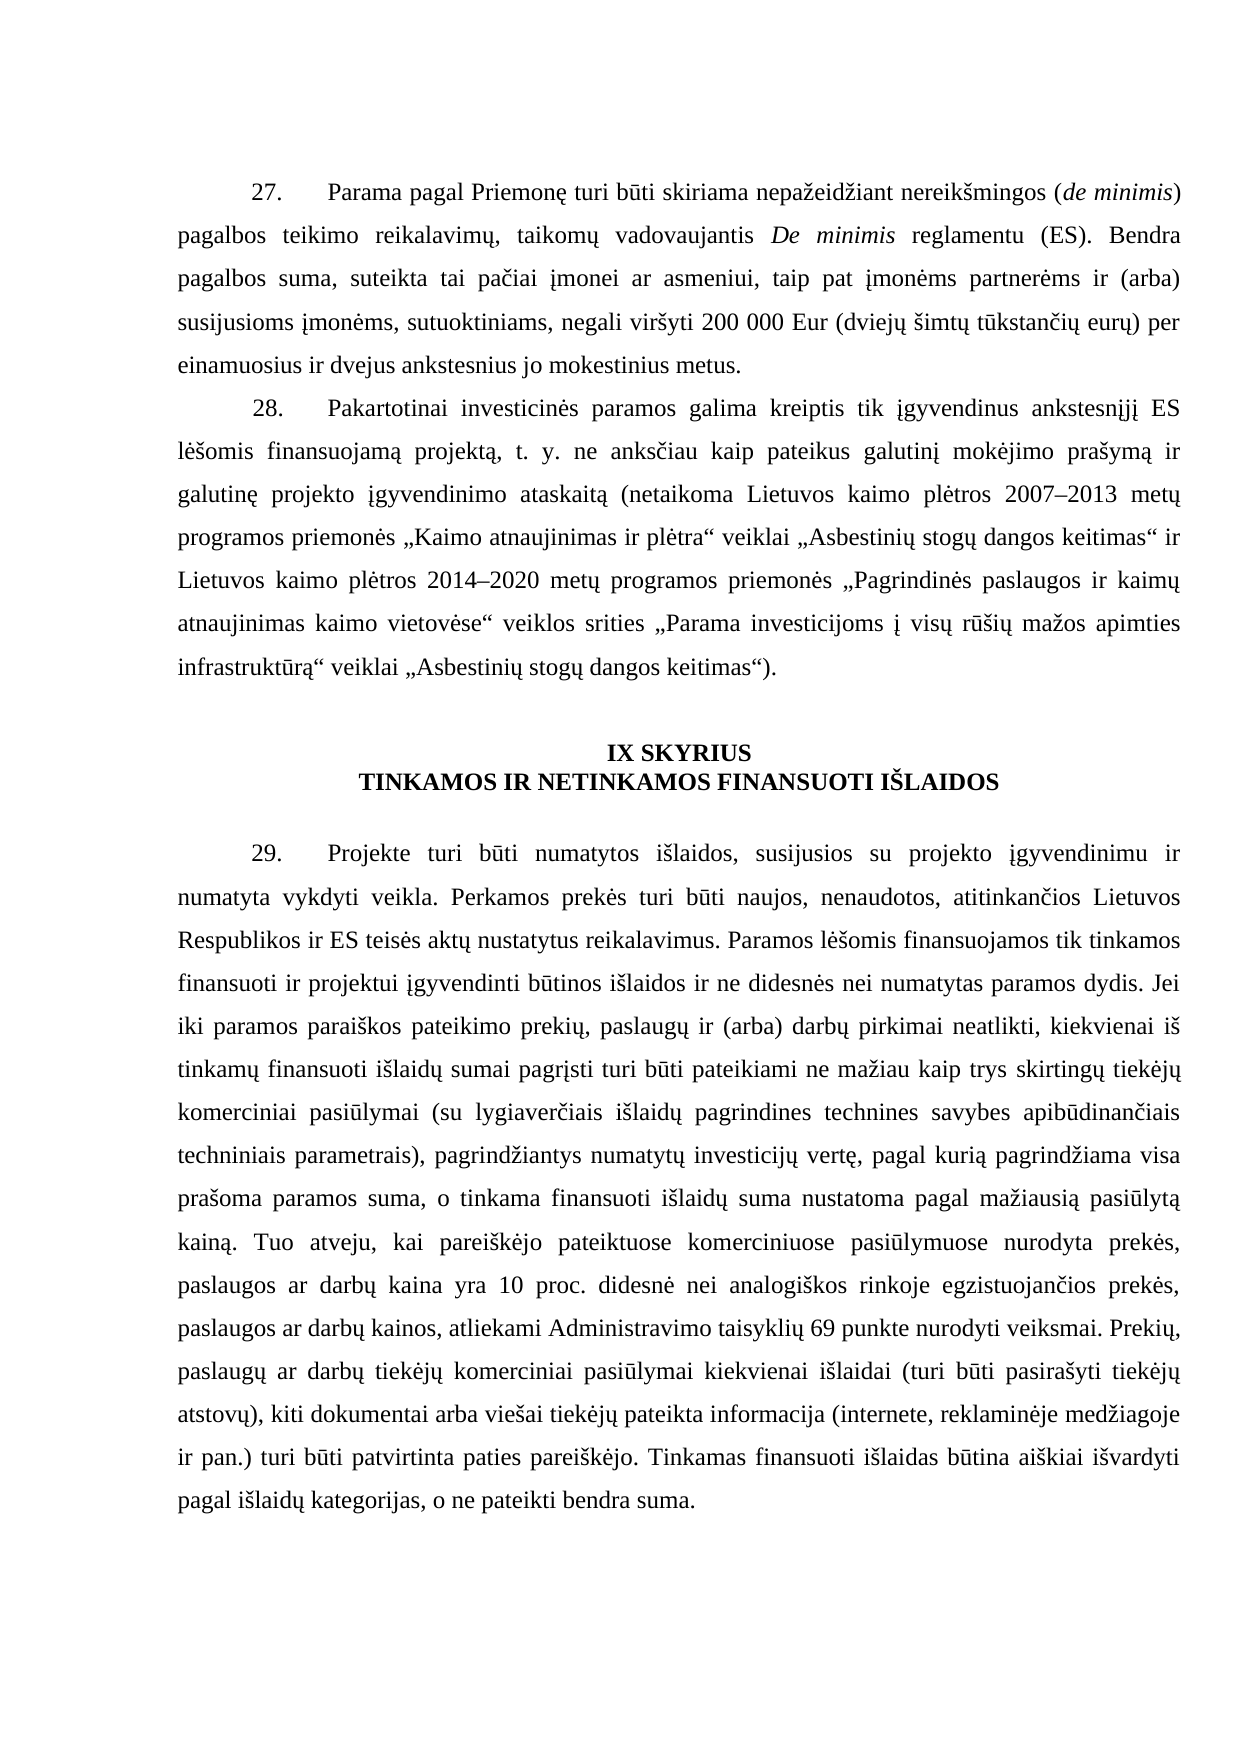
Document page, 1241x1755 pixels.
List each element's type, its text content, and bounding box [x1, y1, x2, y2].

text 27. Parama pagal Priemonę turi būti skiriama nepažeidžiant nereikšmingos (de minimis) pagalbos teikimo reikalavimų, taikomų vadovaujantis De minimis reglamentu (ES). Bendra pagalbos suma, suteikta tai pačiai įmonei ar asmeniui, taip pat įmonėms partnerėms ir (arba) susijusioms įmonėms, sutuoktiniams, negali viršyti 200 000 Eur (dviejų šimtų tūkstančių eurų) per einamuosius ir dvejus ankstesnius jo mokestinius metus. [177, 177, 1181, 378]
text 28. Pakartotinai investicinės paramos galima kreiptis tik įgyvendinus ankstesnįjį ES lėšomis finansuojamą projektą, t. y. ne anksčiau kaip pateikus galutinį mokėjimo prašymą ir galutinę projekto įgyvendinimo ataskaitą (netaikoma Lietuvos kaimo plėtros 2007–2013 metų programos priemonės „Kaimo atnaujinimas ir plėtra“ veiklai „Asbestinių stogų dangos keitimas“ ir Lietuvos kaimo plėtros 2014–2020 metų programos priemonės „Pagrindinės paslaugos ir kaimų atnaujinimas kaimo vietovėse“ veiklos srities „Parama investicijoms į visų rūšių mažos apimties infrastruktūrą“ veiklai „Asbestinių stogų dangos keitimas“). [177, 393, 1181, 680]
text TINKAMOS IR NETINKAMOS FINANSUOTI IŠLAIDOS [177, 767, 1181, 795]
text IX SKYRIUS [177, 738, 1181, 767]
text 29. Projekte turi būti numatytos išlaidos, susijusios su projekto įgyvendinimu ir numatyta vykdyti veikla. Perkamos prekės turi būti naujos, nenaudotos, atitinkančios Lietuvos Respublikos ir ES teisės aktų nustatytus reikalavimus. Paramos lėšomis finansuojamos tik tinkamos finansuoti ir projektui įgyvendinti būtinos išlaidos ir ne didesnės nei numatytas paramos dydis. Jei iki paramos paraiškos pateikimo prekių, paslaugų ir (arba) darbų pirkimai neatlikti, kiekvienai iš tinkamų finansuoti išlaidų sumai pagrįsti turi būti pateikiami ne mažiau kaip trys skirtingų tiekėjų komerciniai pasiūlymai (su lygiaverčiais išlaidų pagrindines technines savybes apibūdinančiais techniniais parametrais), pagrindžiantys numatytų investicijų vertę, pagal kurią pagrindžiama visa prašoma paramos suma, o tinkama finansuoti išlaidų suma nustatoma pagal mažiausią pasiūlytą kainą. Tuo atveju, kai pareiškėjo pateiktuose komerciniuose pasiūlymuose nurodyta prekės, paslaugos ar darbų kaina yra 10 proc. didesnė nei analogiškos rinkoje egzistuojančios prekės, paslaugos ar darbų kainos, atliekami Administravimo taisyklių 69 punkte nurodyti veiksmai. Prekių, paslaugų ar darbų tiekėjų komerciniai pasiūlymai kiekvienai išlaidai (turi būti pasirašyti tiekėjų atstovų), kiti dokumentai arba viešai tiekėjų pateikta informacija (internete, reklaminėje medžiagoje ir pan.) turi būti patvirtinta paties pareiškėjo. Tinkamas finansuoti išlaidas būtina aiškiai išvardyti pagal išlaidų kategorijas, o ne pateikti bendra suma. [177, 838, 1181, 1514]
